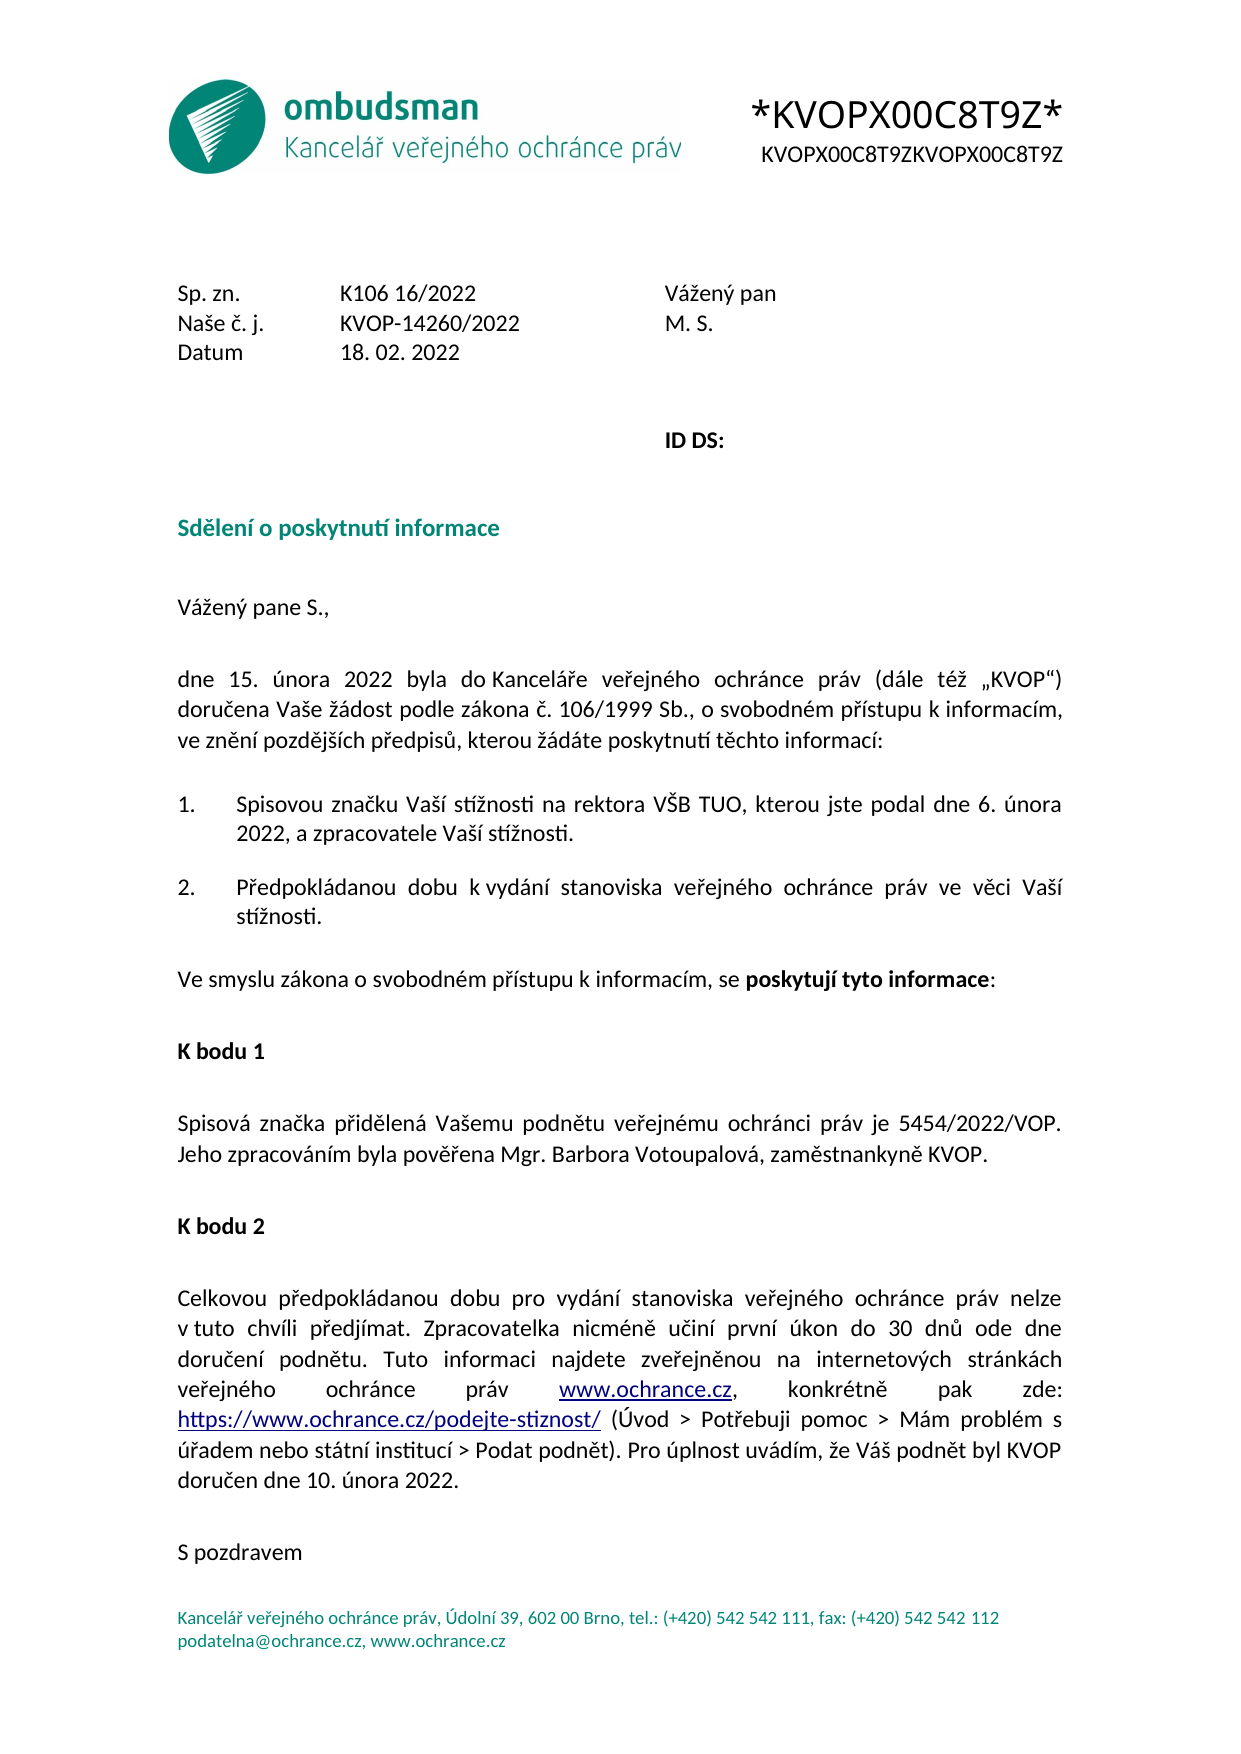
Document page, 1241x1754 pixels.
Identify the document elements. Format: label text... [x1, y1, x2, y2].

text Vážený pane S., [177, 592, 1063, 621]
text K bodu 2 [177, 1211, 1063, 1240]
table_header Vážený pan M. S. ID DS: [665, 220, 1085, 513]
subtitle Sdělení o poskytnutí informace [177, 513, 1063, 543]
list Spisovou značku Vaší stížnosti na rektora VŠB TUO, kterou jste podal dne 6. února 2022, a zpracovatele Vaší stížnosti. [177, 789, 1063, 847]
text Spisová značka přidělená Vašemu podnětu veřejnému ochránci práv je 5454/2022/VOP. Jeho zpracováním byla pověřena Mgr. Barbora Votoupalová, zaměstnankyně KVOP. [177, 1108, 1063, 1168]
text S pozdravem [177, 1537, 1063, 1567]
list Předpokládanou dobu k vydání stanoviska veřejného ochránce práv ve věci Vaší stížnosti. [177, 872, 1063, 931]
text Ve smyslu zákona o svobodném přístupu k informacím, se poskytují tyto informace: [177, 964, 1063, 993]
table_header K106 16/2022 KVOP-14260/2022 18. 02. 2022 [340, 220, 664, 513]
text dne 15. února 2022 byla do Kanceláře veřejného ochránce práv (dále též „KVOP“) doručena Vaše žádost podle zákona č. 106/1999 Sb., o svobodném přístupu k informacím, ve znění pozdějších předpisů, kterou žádáte poskytnutí těchto informací: [177, 664, 1063, 754]
text K bodu 1 [177, 1036, 1063, 1065]
text Celkovou předpokládanou dobu pro vydání stanoviska veřejného ochránce práv nelze v tuto chvíli předjímat. Zpracovatelka nicméně učiní první úkon do 30 dnů ode dne doručení podnětu. Tuto informaci najdete zveřejněnou na internetových stránkách veřejného ochránce práv www.ochrance.cz, konkrétně pak zde: https://www.ochrance.cz/podejte-stiznost/ (Úvod > Potřebuji pomoc > Mám problém s úřadem nebo státní institucí > Podat podnět). Pro úplnost uvádím, že Váš podnět byl KVOP doručen dne 10. února 2022. [177, 1283, 1063, 1494]
table_header Sp. zn. Naše č. j. Datum [177, 220, 340, 513]
